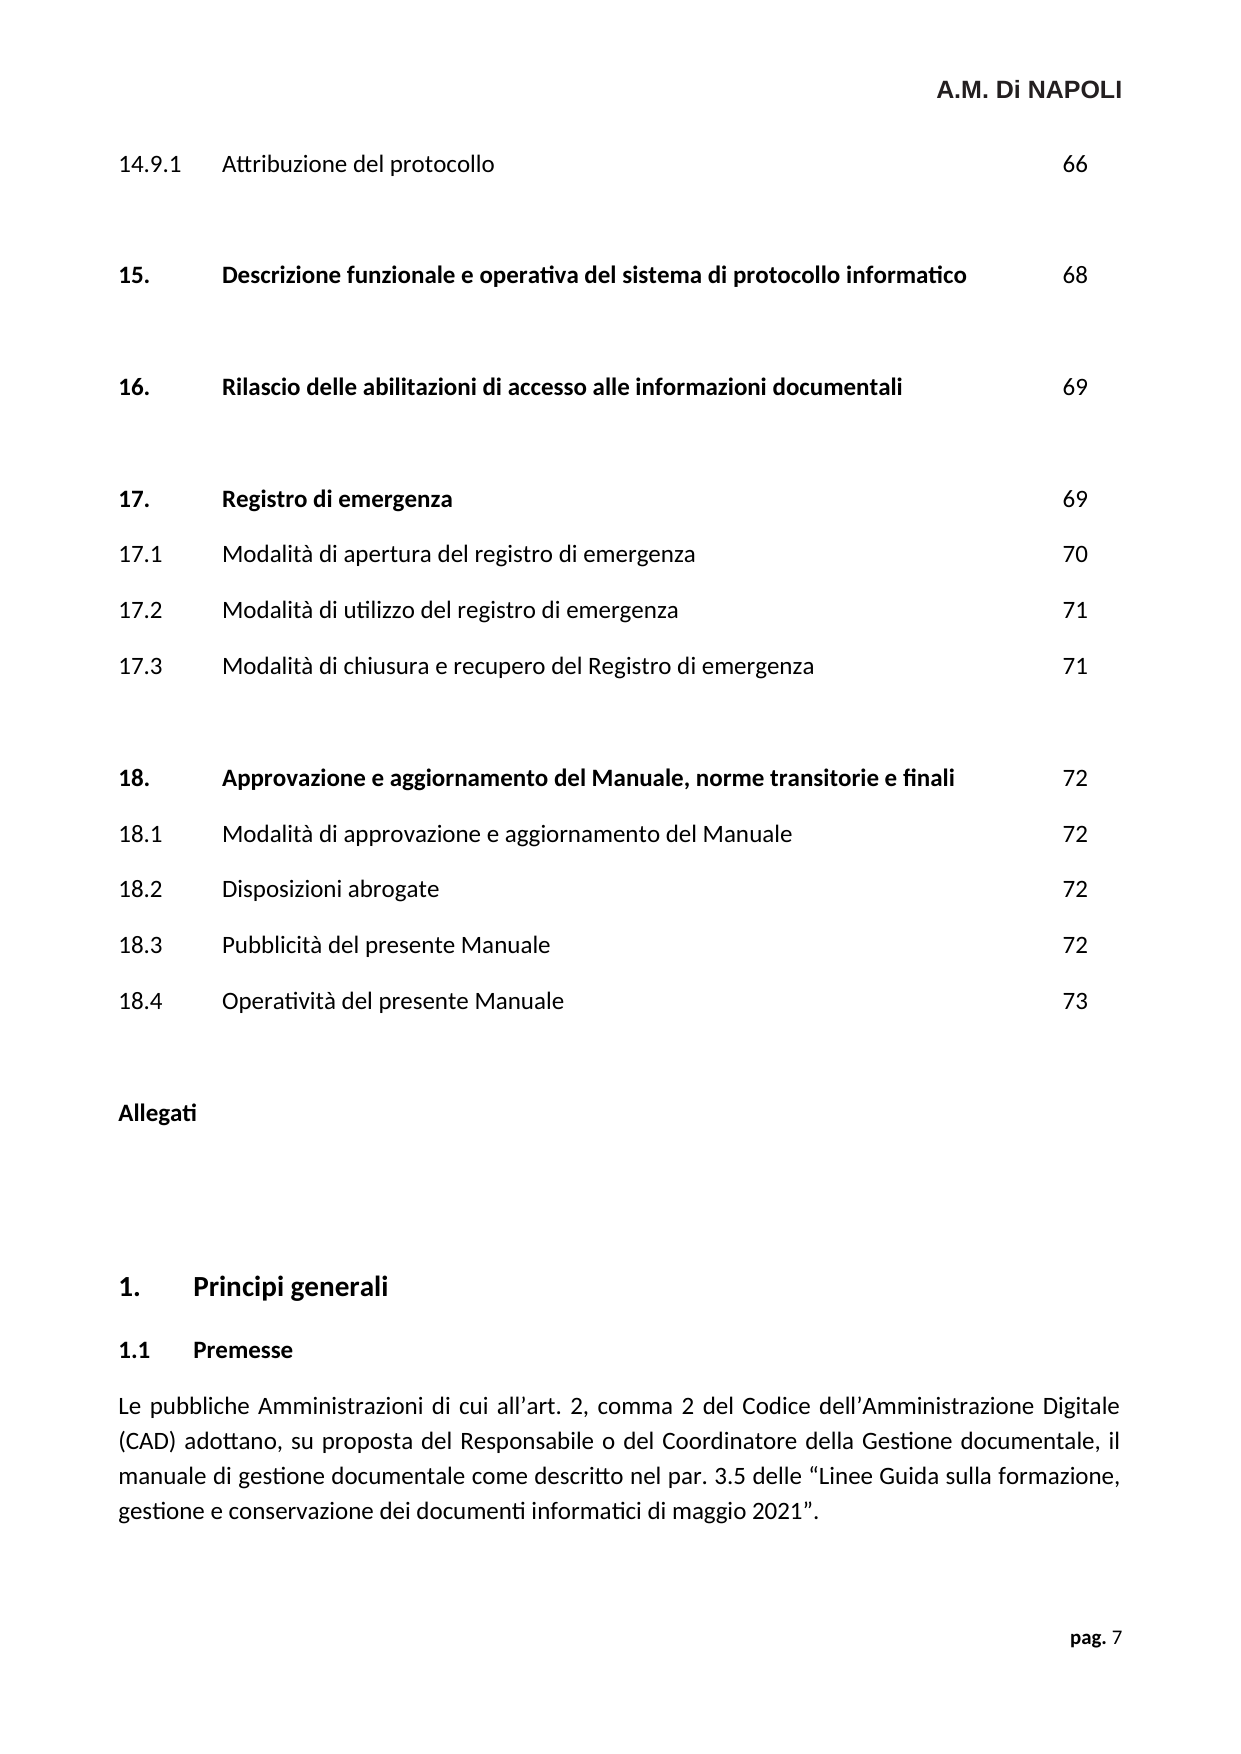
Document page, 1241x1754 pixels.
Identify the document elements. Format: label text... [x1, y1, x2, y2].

text 18.1 Modalità di approvazione e aggiornamento del Manuale 72 [118, 818, 1122, 848]
text 18.3 Pubblicità del presente Manuale 72 [118, 929, 1122, 960]
text 18.4 Operatività del presente Manuale 73 [118, 985, 1122, 1016]
text Le pubbliche Amministrazioni di cui all’art. 2, comma 2 del Codice dell’Amministrazione Digitale (CAD) adottano, su proposta del Responsabile o del Coordinatore della Gestione documentale, il manuale di gestione documentale come descritto nel par. 3.5 delle “Linee Guida sulla formazione, gestione e conservazione dei documenti informatici di maggio 2021”. [118, 1390, 1122, 1526]
list Premesse [118, 1334, 1122, 1365]
text 18. Approvazione e aggiornamento del Manuale, norme transitorie e finali 72 [118, 762, 1122, 792]
list Principi generali [118, 1268, 1122, 1304]
text 18.2 Disposizioni abrogate 72 [118, 873, 1122, 904]
text 14.9.1 Attribuzione del protocollo 66 [118, 148, 1122, 178]
text 16. Rilascio delle abilitazioni di accesso alle informazioni documentali 69 [118, 371, 1122, 402]
text 17. Registro di emergenza 69 [118, 483, 1122, 513]
text 17.2 Modalità di utilizzo del registro di emergenza 71 [118, 594, 1122, 625]
text 17.3 Modalità di chiusura e recupero del Registro di emergenza 71 [118, 650, 1122, 681]
text 15. Descrizione funzionale e operativa del sistema di protocollo informatico 68 [118, 259, 1122, 290]
text 17.1 Modalità di apertura del registro di emergenza 70 [118, 538, 1122, 569]
text Allegati [118, 1097, 1122, 1127]
